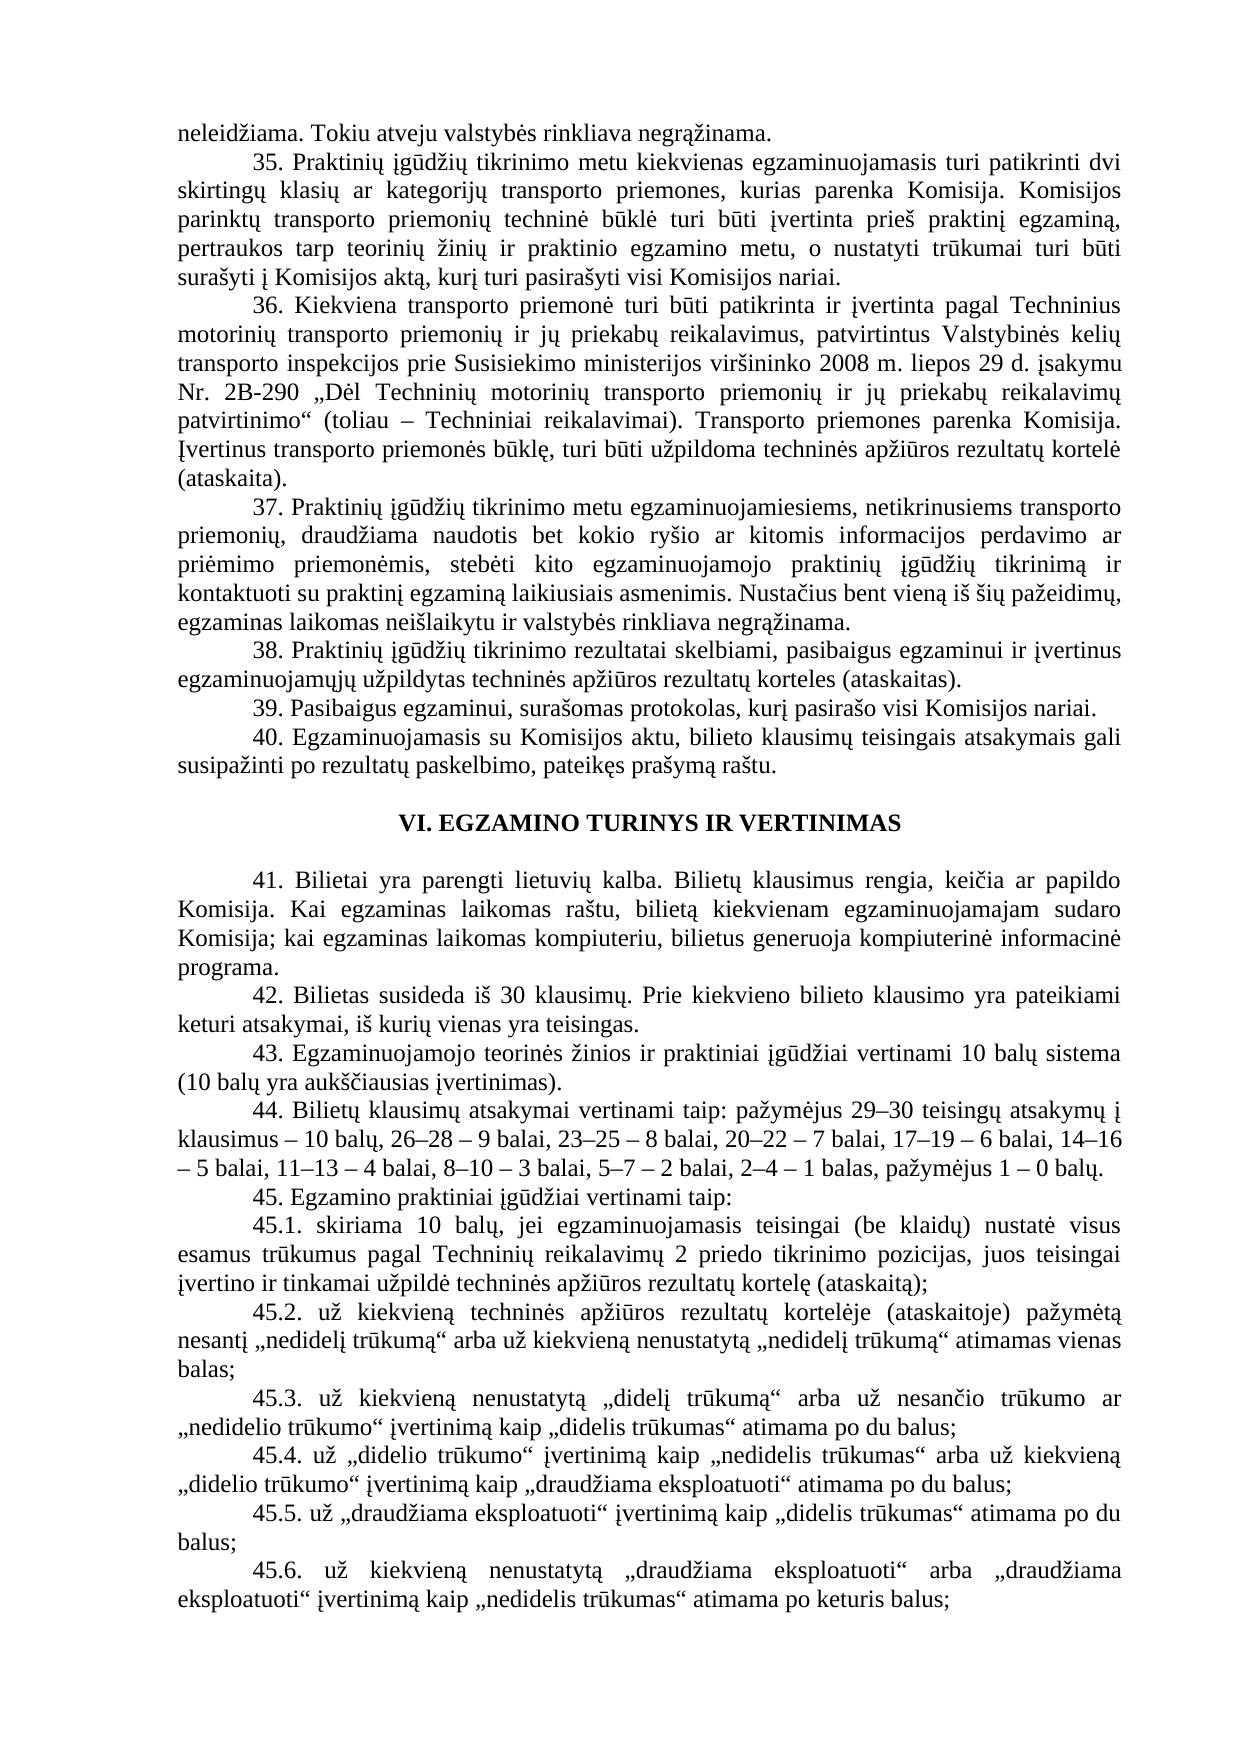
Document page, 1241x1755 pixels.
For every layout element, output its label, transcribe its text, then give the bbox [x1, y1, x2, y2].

text 44. Bilietų klausimų atsakymai vertinami taip: pažymėjus 29–30 teisingų atsakymų į klausimus – 10 balų, 26–28 – 9 balai, 23–25 – 8 balai, 20–22 – 7 balai, 17–19 – 6 balai, 14–16 – 5 balai, 11–13 – 4 balai, 8–10 – 3 balai, 5–7 – 2 balai, 2–4 – 1 balas, pažymėjus 1 – 0 balų. [177, 1096, 1122, 1182]
text 41. Bilietai yra parengti lietuvių kalba. Bilietų klausimus rengia, keičia ar papildo Komisija. Kai egzaminas laikomas raštu, bilietą kiekvienam egzaminuojamajam sudaro Komisija; kai egzaminas laikomas kompiuteriu, bilietus generuoja kompiuterinė informacinė programa. [177, 866, 1122, 981]
text 38. Praktinių įgūdžių tikrinimo rezultatai skelbiami, pasibaigus egzaminui ir įvertinus egzaminuojamųjų užpildytas techninės apžiūros rezultatų korteles (ataskaitas). [177, 636, 1122, 693]
text 45.6. už kiekvieną nenustatytą „draudžiama eksploatuoti“ arba „draudžiama eksploatuoti“ įvertinimą kaip „nedidelis trūkumas“ atimama po keturis balus; [177, 1556, 1122, 1613]
text 45.5. už „draudžiama eksploatuoti“ įvertinimą kaip „didelis trūkumas“ atimama po du balus; [177, 1498, 1122, 1556]
text neleidžiama. Tokiu atveju valstybės rinkliava negrąžinama. [177, 118, 1122, 147]
text 42. Bilietas susideda iš 30 klausimų. Prie kiekvieno bilieto klausimo yra pateikiami keturi atsakymai, iš kurių vienas yra teisingas. [177, 981, 1122, 1038]
text 39. Pasibaigus egzaminui, surašomas protokolas, kurį pasirašo visi Komisijos nariai. [177, 693, 1122, 722]
text 36. Kiekviena transporto priemonė turi būti patikrinta ir įvertinta pagal Techninius motorinių transporto priemonių ir jų priekabų reikalavimus, patvirtintus Valstybinės kelių transporto inspekcijos prie Susisiekimo ministerijos viršininko 2008 m. liepos 29 d. įsakymu Nr. 2B-290 „Dėl Techninių motorinių transporto priemonių ir jų priekabų reikalavimų patvirtinimo“ (toliau – Techniniai reikalavimai). Transporto priemones parenka Komisija. Įvertinus transporto priemonės būklę, turi būti užpildoma techninės apžiūros rezultatų kortelė (ataskaita). [177, 291, 1122, 492]
text 35. Praktinių įgūdžių tikrinimo metu kiekvienas egzaminuojamasis turi patikrinti dvi skirtingų klasių ar kategorijų transporto priemones, kurias parenka Komisija. Komisijos parinktų transporto priemonių techninė būklė turi būti įvertinta prieš praktinį egzaminą, pertraukos tarp teorinių žinių ir praktinio egzamino metu, o nustatyti trūkumai turi būti surašyti į Komisijos aktą, kurį turi pasirašyti visi Komisijos nariai. [177, 147, 1122, 291]
text VI. EGZAMINO TURINYS IR VERTINIMAS [177, 808, 1122, 837]
text 37. Praktinių įgūdžių tikrinimo metu egzaminuojamiesiems, netikrinusiems transporto priemonių, draudžiama naudotis bet kokio ryšio ar kitomis informacijos perdavimo ar priėmimo priemonėmis, stebėti kito egzaminuojamojo praktinių įgūdžių tikrinimą ir kontaktuoti su praktinį egzaminą laikiusiais asmenimis. Nustačius bent vieną iš šių pažeidimų, egzaminas laikomas neišlaikytu ir valstybės rinkliava negrąžinama. [177, 492, 1122, 636]
text 45.3. už kiekvieną nenustatytą „didelį trūkumą“ arba už nesančio trūkumo ar „nedidelio trūkumo“ įvertinimą kaip „didelis trūkumas“ atimama po du balus; [177, 1383, 1122, 1441]
text 45.2. už kiekvieną techninės apžiūros rezultatų kortelėje (ataskaitoje) pažymėtą nesantį „nedidelį trūkumą“ arba už kiekvieną nenustatytą „nedidelį trūkumą“ atimamas vienas balas; [177, 1297, 1122, 1383]
text 43. Egzaminuojamojo teorinės žinios ir praktiniai įgūdžiai vertinami 10 balų sistema (10 balų yra aukščiausias įvertinimas). [177, 1038, 1122, 1096]
text 45. Egzamino praktiniai įgūdžiai vertinami taip: [177, 1182, 1122, 1211]
text 40. Egzaminuojamasis su Komisijos aktu, bilieto klausimų teisingais atsakymais gali susipažinti po rezultatų paskelbimo, pateikęs prašymą raštu. [177, 722, 1122, 779]
text 45.1. skiriama 10 balų, jei egzaminuojamasis teisingai (be klaidų) nustatė visus esamus trūkumus pagal Techninių reikalavimų 2 priedo tikrinimo pozicijas, juos teisingai įvertino ir tinkamai užpildė techninės apžiūros rezultatų kortelę (ataskaitą); [177, 1211, 1122, 1297]
text 45.4. už „didelio trūkumo“ įvertinimą kaip „nedidelis trūkumas“ arba už kiekvieną „didelio trūkumo“ įvertinimą kaip „draudžiama eksploatuoti“ atimama po du balus; [177, 1441, 1122, 1498]
